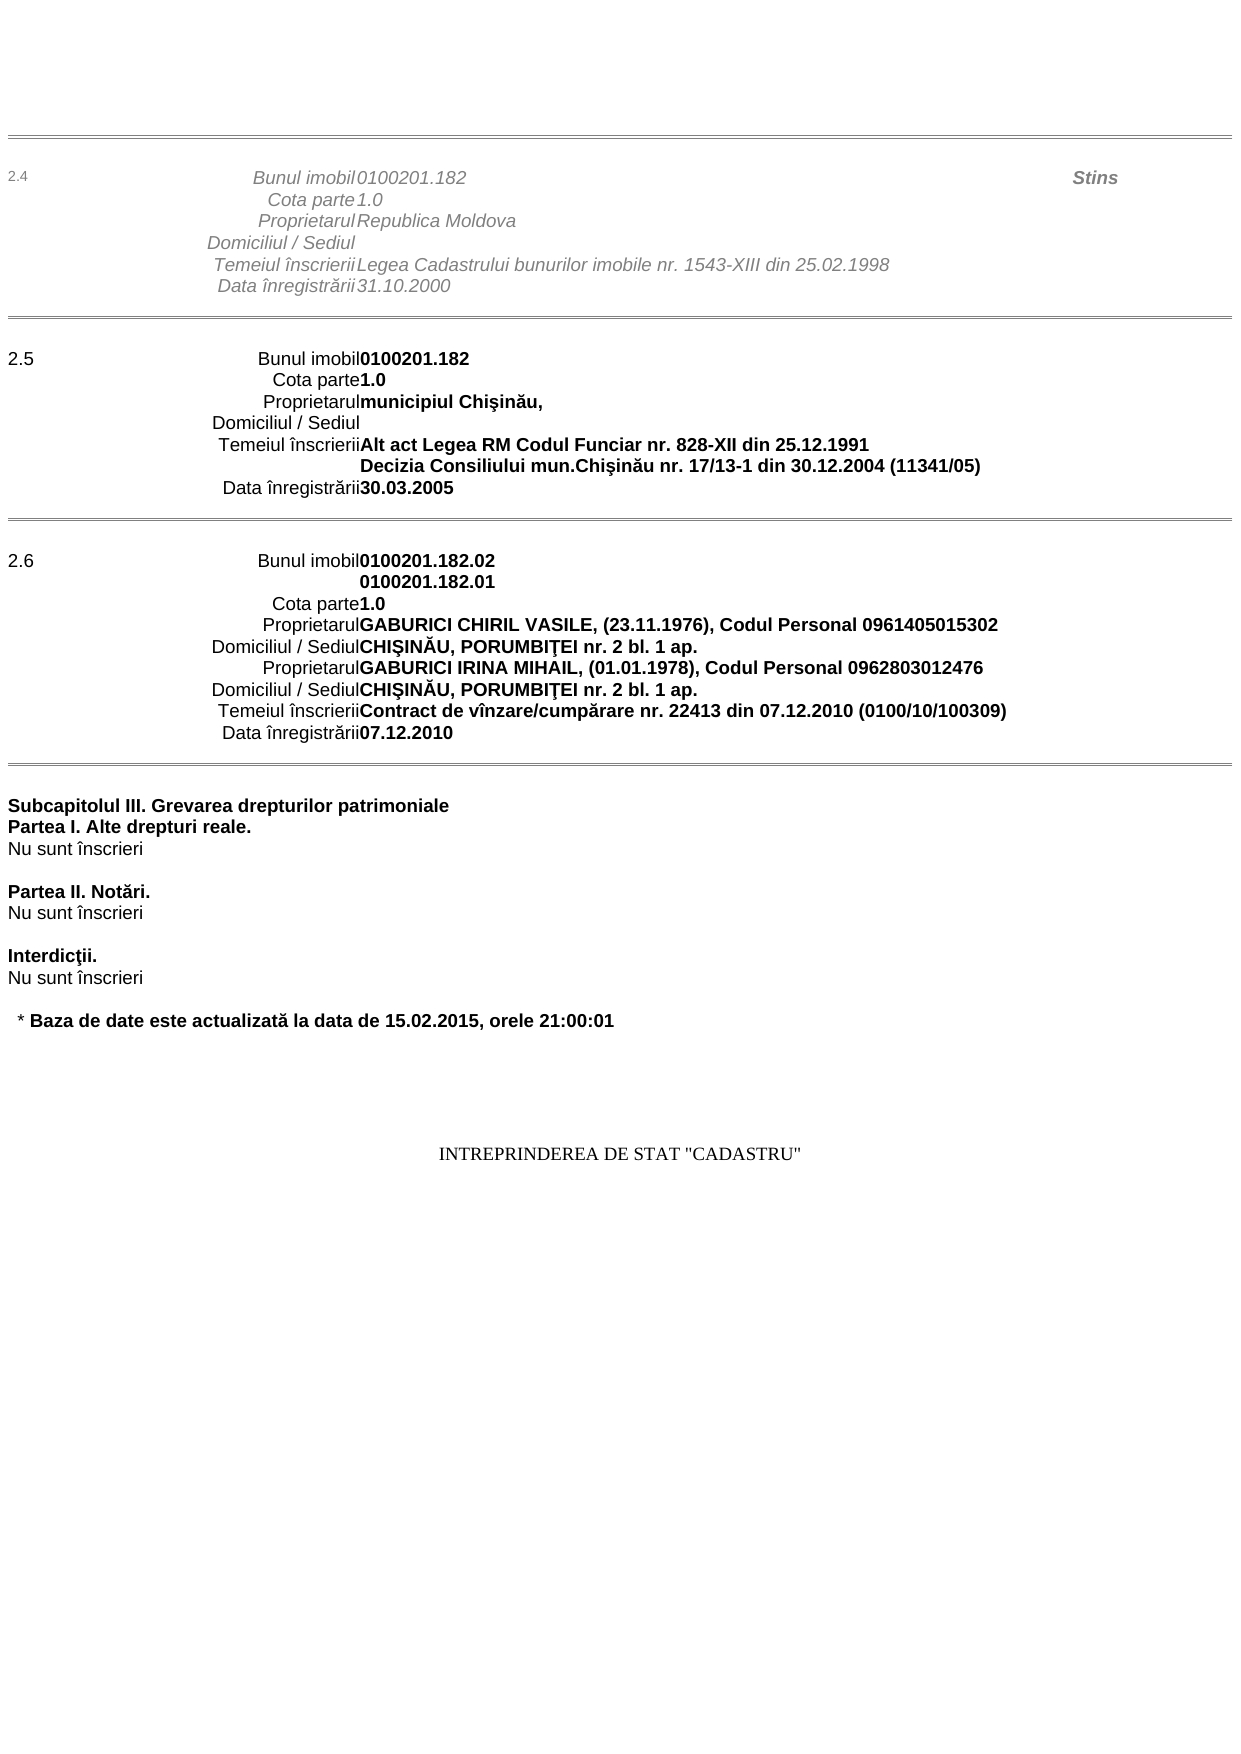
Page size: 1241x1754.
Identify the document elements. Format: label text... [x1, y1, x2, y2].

table_cell 07.12.2010 [359, 722, 1232, 743]
table_cell [1073, 254, 1232, 275]
table_cell Domiciliul / Sediul [60, 412, 360, 434]
table_cell Proprietarul [60, 391, 360, 412]
table_cell Temeiul înscrierii [60, 254, 357, 275]
table_cell [8, 1064, 21, 1074]
table_header Stins [1073, 167, 1232, 189]
table_cell [8, 297, 59, 301]
table_cell Cota parte [60, 189, 357, 210]
table_header Bunul imobil [60, 549, 359, 592]
table_cell [21, 1106, 37, 1117]
table_header 2.4 [8, 167, 59, 189]
table_cell Cota parte [60, 369, 360, 391]
table_cell [8, 369, 60, 391]
table_cell [8, 636, 60, 657]
table_cell [60, 499, 360, 503]
table_cell Domiciliul / Sediul [60, 636, 359, 657]
table_cell [21, 1085, 37, 1095]
table_cell [21, 1095, 37, 1106]
table_header [8, 1032, 21, 1042]
table_cell [8, 593, 60, 614]
table_cell [1073, 189, 1232, 210]
table_header 0100201.182.02 0100201.182.01 [359, 549, 1232, 592]
table_cell [8, 1042, 21, 1053]
table_cell [1073, 232, 1232, 253]
table_cell 1.0 [360, 369, 1232, 391]
table_cell [359, 744, 1232, 748]
table_header 2.6 [8, 549, 60, 592]
table_cell GABURICI CHIRIL VASILE, (23.11.1976), Codul Personal 0961405015302 [359, 614, 1232, 636]
table_header Bunul imobil [60, 348, 360, 369]
table_cell [360, 499, 1232, 503]
table_cell [360, 412, 1232, 434]
table_cell [21, 1117, 37, 1127]
table_cell [8, 679, 60, 700]
table_header [21, 1032, 37, 1042]
table_cell [8, 210, 59, 232]
table_cell Data înregistrării [60, 275, 357, 297]
table_cell [8, 477, 60, 498]
table_cell Temeiul înscrierii [60, 700, 359, 722]
table_header 2.5 [8, 348, 60, 369]
table_cell Alt act Legea RM Codul Funciar nr. 828-XII din 25.12.1991 Decizia Consiliului mun.Chişinău nr. 17/13-1 din 30.12.2004 (11341/05) [360, 434, 1232, 477]
table_cell Contract de vînzare/cumpărare nr. 22413 din 07.12.2010 (0100/10/100309) [359, 700, 1232, 722]
table_cell [8, 657, 60, 679]
table_cell 1.0 [357, 189, 1072, 210]
table_cell Legea Cadastrului bunurilor imobile nr. 1543-XIII din 25.02.1998 [357, 254, 1072, 275]
table_cell [8, 1074, 21, 1085]
table_cell [8, 391, 60, 412]
table_cell [21, 1064, 37, 1074]
table_cell [8, 1095, 21, 1106]
table_cell [8, 1085, 21, 1095]
table_cell Data înregistrării [60, 722, 359, 743]
table_cell [8, 499, 60, 503]
table_header Bunul imobil [60, 167, 357, 189]
table_header 0100201.182 [357, 167, 1072, 189]
table_cell Cota parte [60, 593, 359, 614]
table_cell [1073, 210, 1232, 232]
table_cell [8, 254, 59, 275]
table_cell Proprietarul [60, 657, 359, 679]
table_cell 31.10.2000 [357, 275, 1072, 297]
table_cell Domiciliul / Sediul [60, 232, 357, 253]
table_cell [8, 412, 60, 434]
table_cell municipiul Chişinău, [360, 391, 1232, 412]
table_header 0100201.182 [360, 348, 1232, 369]
table_cell CHIŞINĂU, PORUMBIŢEI nr. 2 bl. 1 ap. [359, 679, 1232, 700]
table_cell [8, 1106, 21, 1117]
table_cell [8, 1117, 21, 1127]
table_cell [8, 434, 60, 477]
table_cell 1.0 [359, 593, 1232, 614]
table_cell [8, 744, 60, 748]
table_cell [21, 1042, 37, 1053]
table_cell [1073, 297, 1232, 301]
table_cell CHIŞINĂU, PORUMBIŢEI nr. 2 bl. 1 ap. [359, 636, 1232, 657]
table_cell [8, 275, 59, 297]
table_cell [1073, 275, 1232, 297]
table_cell [8, 722, 60, 743]
table_cell [8, 232, 59, 253]
table_cell Temeiul înscrierii [60, 434, 360, 477]
table_cell 30.03.2005 [360, 477, 1232, 498]
table_cell [357, 232, 1072, 253]
table_cell [357, 297, 1072, 301]
table_cell Subcapitolul III. Grevarea drepturilor patrimoniale Partea I. Alte drepturi reale. Nu sunt înscrieri Partea II. Notări. Nu sunt înscrieri Interdicţii. Nu sunt înscrieri * Baza de date este actualizată la data de 15.02.2015, orele 21:00:01 INTREPRINDEREA DE STAT "CADASTRU" [5, 118, 1235, 1167]
table_cell Domiciliul / Sediul [60, 679, 359, 700]
table_cell GABURICI IRINA MIHAIL, (01.01.1978), Codul Personal 0962803012476 [359, 657, 1232, 679]
table_cell [21, 1053, 37, 1063]
table_cell [8, 700, 60, 722]
table_cell [8, 189, 59, 210]
table_cell [8, 614, 60, 636]
table_cell Data înregistrării [60, 477, 360, 498]
table_cell [21, 1074, 37, 1085]
table_cell Republica Moldova [357, 210, 1072, 232]
table_cell [60, 297, 357, 301]
table_cell [60, 744, 359, 748]
table_cell Proprietarul [60, 210, 357, 232]
table_cell Proprietarul [60, 614, 359, 636]
table_cell [8, 1053, 21, 1063]
